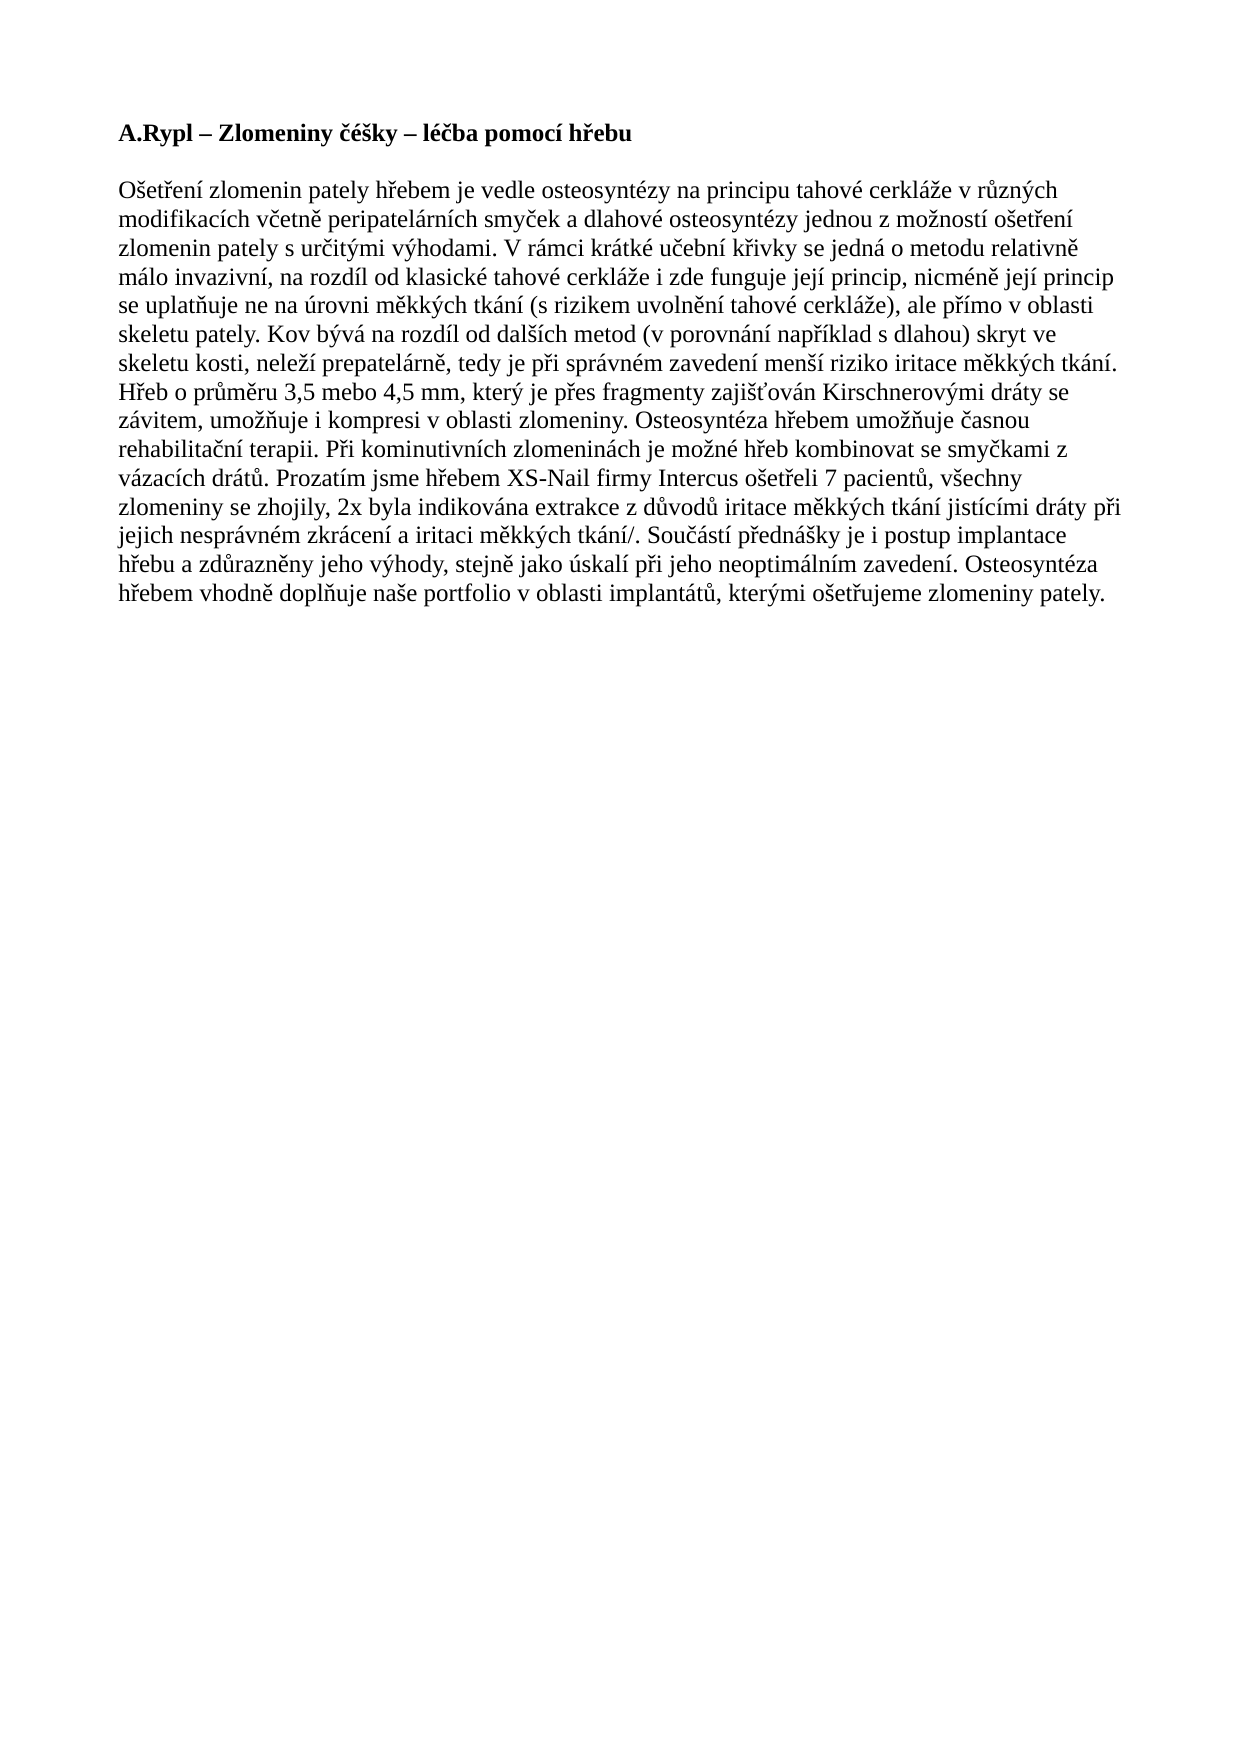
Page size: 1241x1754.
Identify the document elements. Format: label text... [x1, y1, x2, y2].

text Ošetření zlomenin pately hřebem je vedle osteosyntézy na principu tahové cerkláže v různých modifikacích včetně peripatelárních smyček a dlahové osteosyntézy jednou z možností ošetření zlomenin pately s určitými výhodami. V rámci krátké učební křivky se jedná o metodu relativně málo invazivní, na rozdíl od klasické tahové cerkláže i zde funguje její princip, nicméně její princip se uplatňuje ne na úrovni měkkých tkání (s rizikem uvolnění tahové cerkláže), ale přímo v oblasti skeletu pately. Kov bývá na rozdíl od dalších metod (v porovnání například s dlahou) skryt ve skeletu kosti, neleží prepatelárně, tedy je při správném zavedení menší riziko iritace měkkých tkání. Hřeb o průměru 3,5 mebo 4,5 mm, který je přes fragmenty zajišťován Kirschnerovými dráty se závitem, umožňuje i kompresi v oblasti zlomeniny. Osteosyntéza hřebem umožňuje časnou rehabilitační terapii. Při kominutivních zlomeninách je možné hřeb kombinovat se smyčkami z vázacích drátů. Prozatím jsme hřebem XS-Nail firmy Intercus ošetřeli 7 pacientů, všechny zlomeniny se zhojily, 2x byla indikována extrakce z důvodů iritace měkkých tkání jistícími dráty při jejich nesprávném zkrácení a iritaci měkkých tkání/. Součástí přednášky je i postup implantace hřebu a zdůrazněny jeho výhody, stejně jako úskalí při jeho neoptimálním zavedení. Osteosyntéza hřebem vhodně doplňuje naše portfolio v oblasti implantátů, kterými ošetřujeme zlomeniny pately. [118, 176, 1122, 607]
text A.Rypl – Zlomeniny čéšky – léčba pomocí hřebu [118, 118, 1122, 147]
